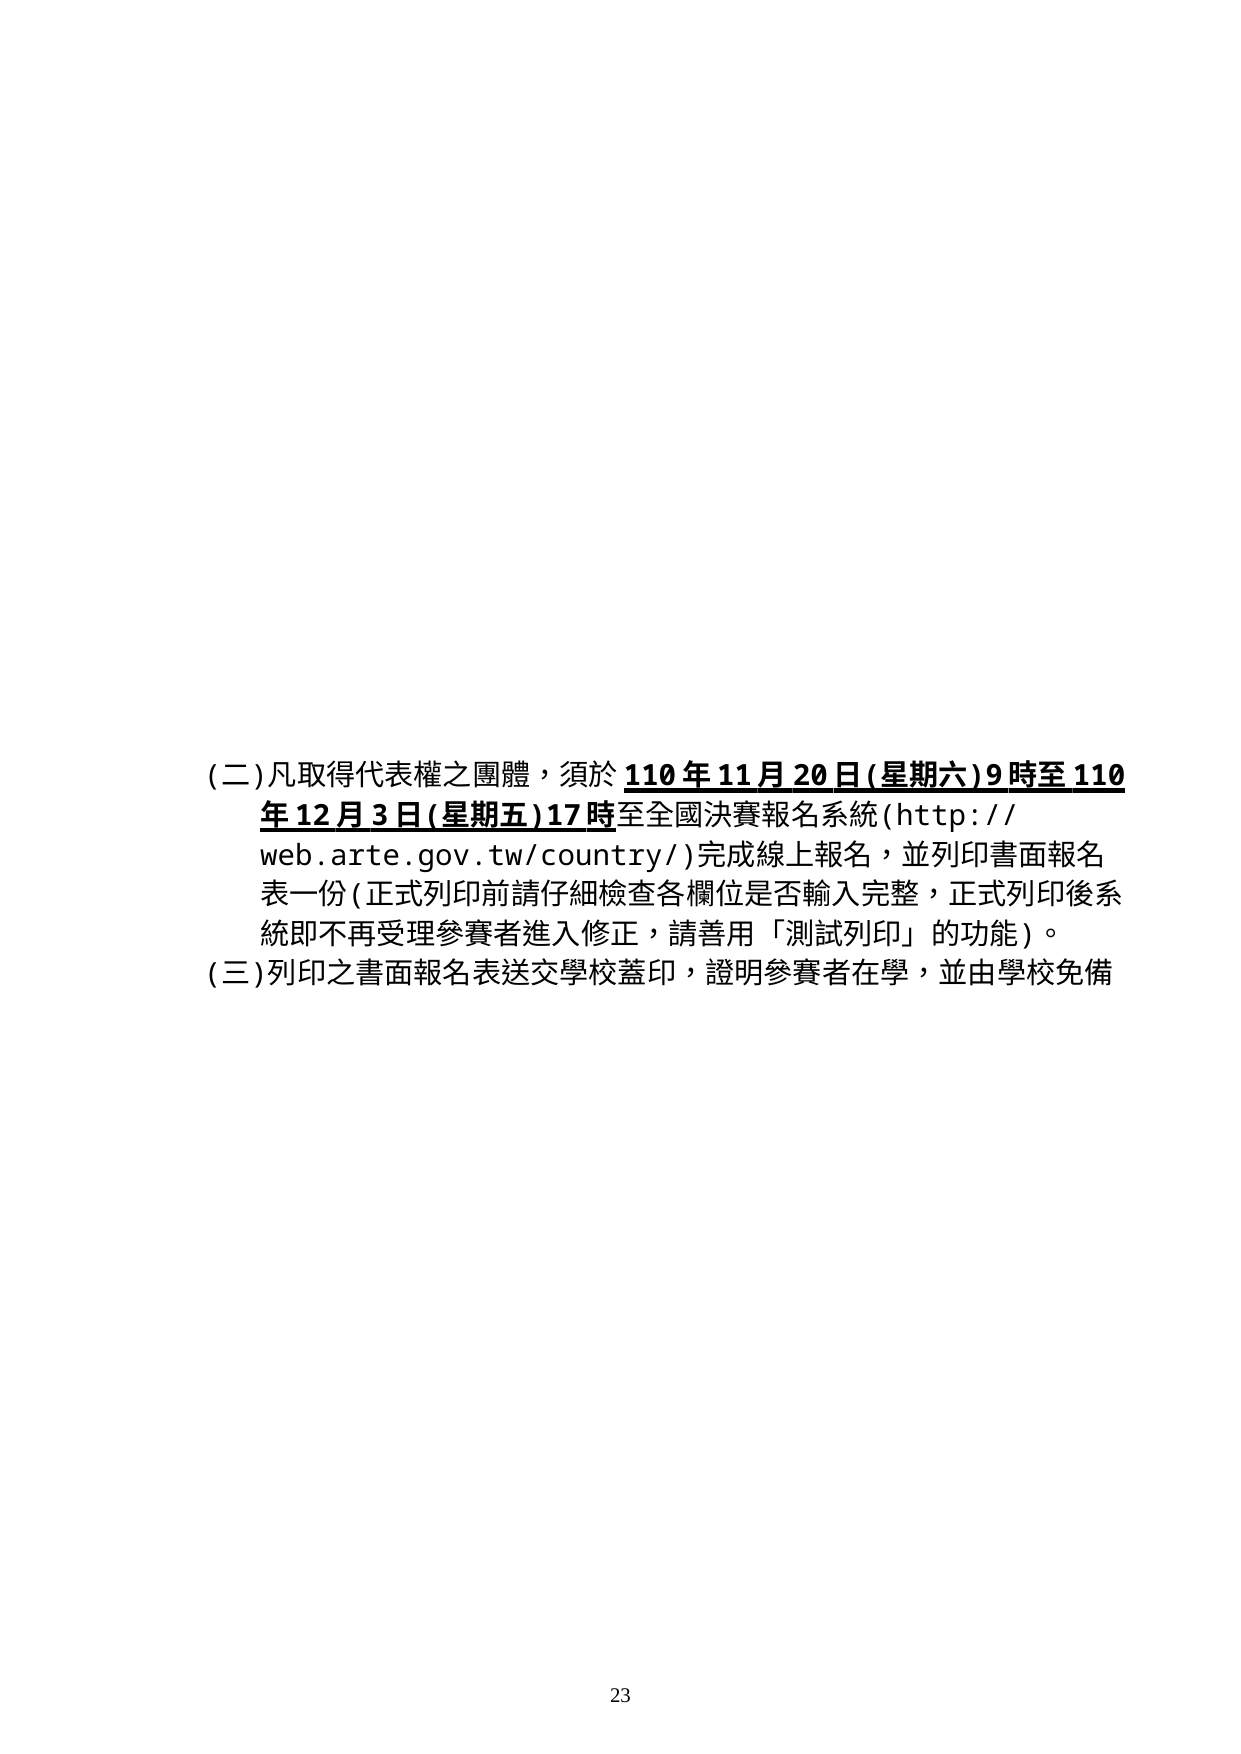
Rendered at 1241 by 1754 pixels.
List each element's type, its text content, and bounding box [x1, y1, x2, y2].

text (二)凡取得代表權之團體，須於110年11月20日(星期六)9時至110年12月3日(星期五)17時至全國決賽報名系統(http://web.arte.gov.tw/country/)完成線上報名，並列印書面報名表一份(正式列印前請仔細檢查各欄位是否輸入完整，正式列印後系統即不再受理參賽者進入修正，請善用「測試列印」的功能)。 [186, 754, 1128, 952]
text (三)列印之書面報名表送交學校蓋印，證明參賽者在學，並由學校免備 [186, 952, 1128, 992]
